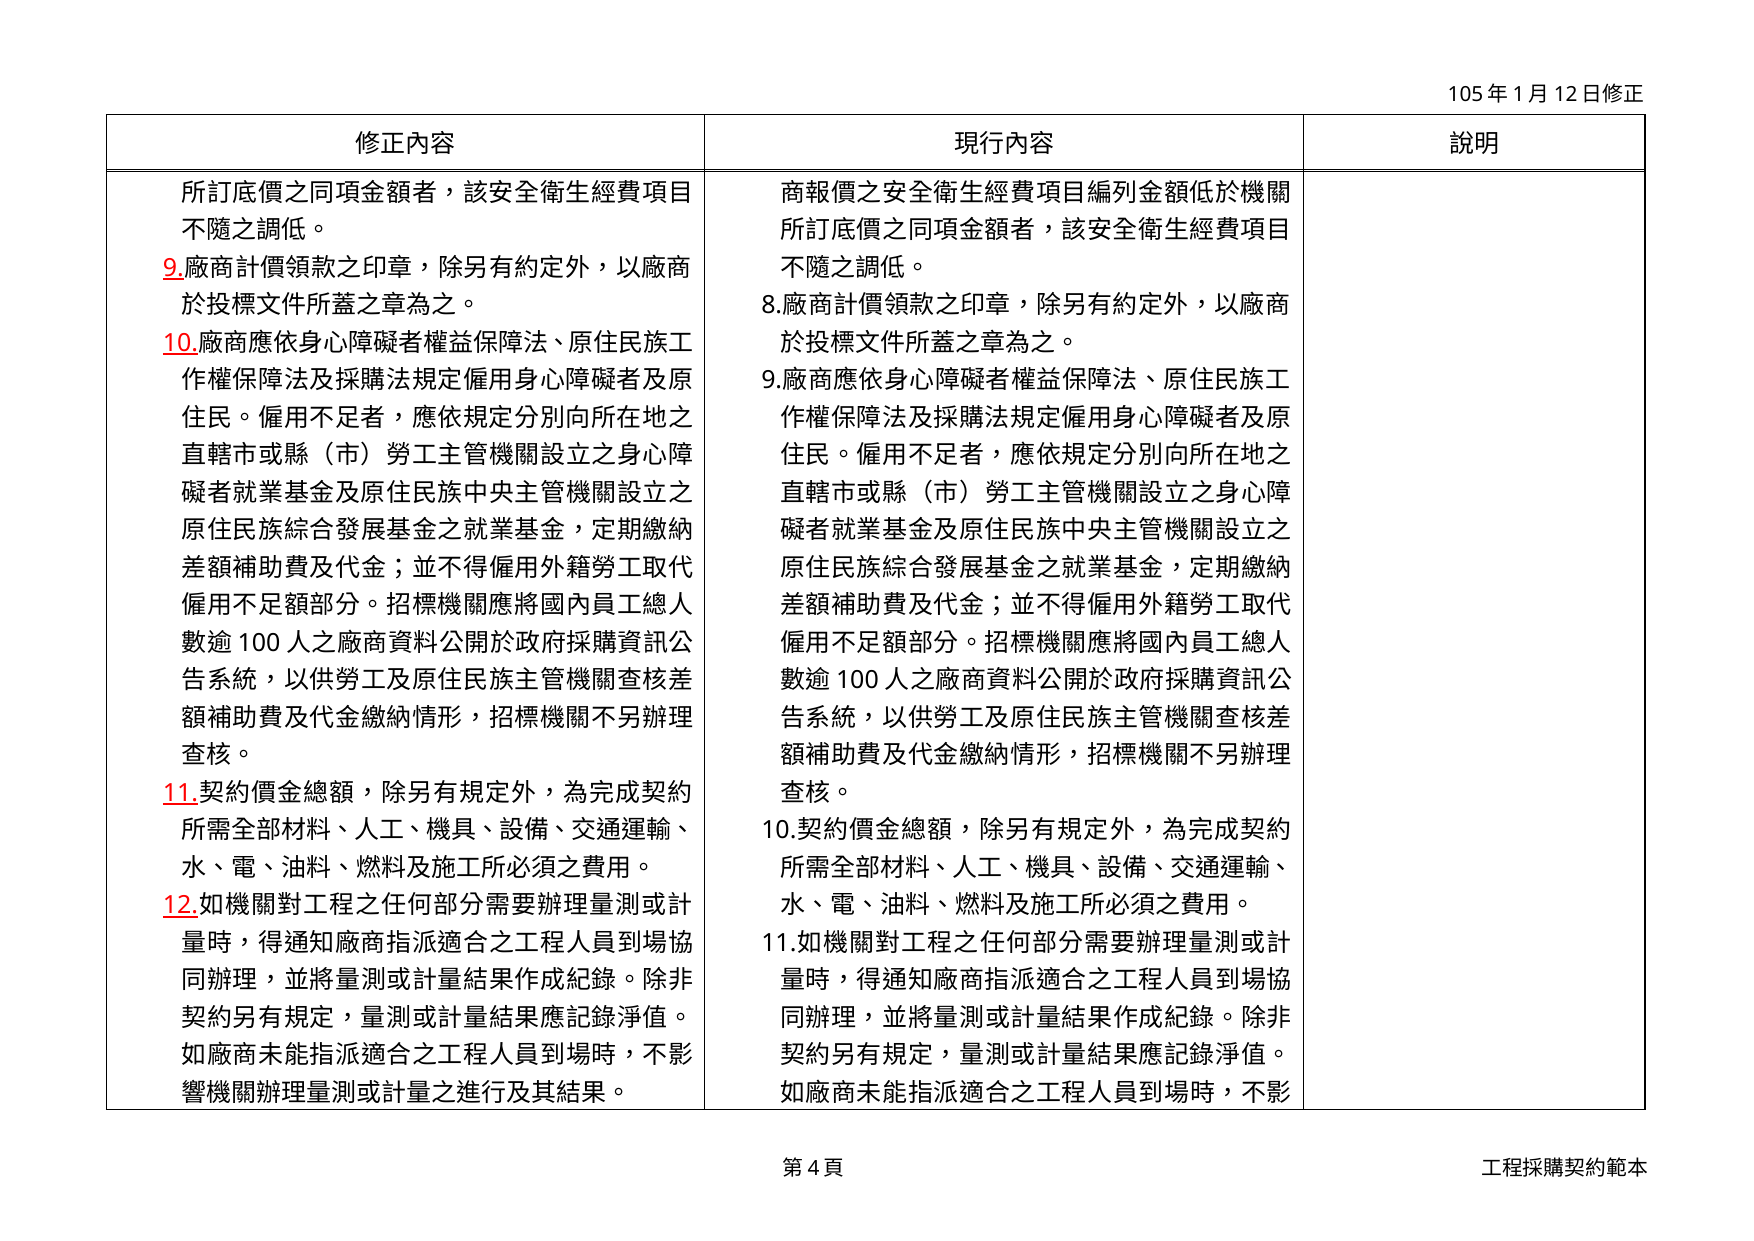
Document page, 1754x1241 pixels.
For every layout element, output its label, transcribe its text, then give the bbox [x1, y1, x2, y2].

table_cell 第1款序文酌修文字。 第1款第2目之(1)，依採購法第73條之1規定修正。後段有關需廠商澄清或補正資料者，機關之通知及審核、付款期限之計算，移列第1款第4目。 第1款第2目之(2)，酌修文字以資明確，並依採購法第73條之1規定修正。後段有關需廠商澄清或補正資料者，機關之通知及審核、付款期限之計算，移列第1款第4目。 第1款第3目，依採購法第73條之1規定修正。 原第1款第2目之(1)、(2)後段有關通知廠商澄清、補正資料及審核期限內容移列為第4目，並依採購法第73條之1規定修正，及載明審核、付款期限之計算。 原第4目至第13目移列第5目至第14目。 [1304, 172, 1644, 1109]
table_cell 商報價之安全衛生經費項目編列金額低於機關所訂底價之同項金額者，該安全衛生經費項目不隨之調低。 8.廠商計價領款之印章，除另有約定外，以廠商於投標文件所蓋之章為之。 9.廠商應依身心障礙者權益保障法、原住民族工作權保障法及採購法規定僱用身心障礙者及原住民。僱用不足者，應依規定分別向所在地之直轄市或縣（市）勞工主管機關設立之身心障礙者就業基金及原住民族中央主管機關設立之原住民族綜合發展基金之就業基金，定期繳納差額補助費及代金；並不得僱用外籍勞工取代僱用不足額部分。招標機關應將國內員工總人數逾100人之廠商資料公開於政府採購資訊公告系統，以供勞工及原住民族主管機關查核差額補助費及代金繳納情形，招標機關不另辦理查核。 10.契約價金總額，除另有規定外，為完成契約所需全部材料、人工、機具、設備、交通運輸、水、電、油料、燃料及施工所必須之費用。 11.如機關對工程之任何部分需要辦理量測或計量時，得通知廠商指派適合之工程人員到場協同辦理，並將量測或計量結果作成紀錄。除非契約另有規定，量測或計量結果應記錄淨值。如廠商未能指派適合之工程人員到場時，不影 [705, 172, 1303, 1109]
table_cell 所訂底價之同項金額者，該安全衛生經費項目不隨之調低。 9.廠商計價領款之印章，除另有約定外，以廠商於投標文件所蓋之章為之。 10.廠商應依身心障礙者權益保障法、原住民族工作權保障法及採購法規定僱用身心障礙者及原住民。僱用不足者，應依規定分別向所在地之直轄市或縣（市）勞工主管機關設立之身心障礙者就業基金及原住民族中央主管機關設立之原住民族綜合發展基金之就業基金，定期繳納差額補助費及代金；並不得僱用外籍勞工取代僱用不足額部分。招標機關應將國內員工總人數逾100人之廠商資料公開於政府採購資訊公告系統，以供勞工及原住民族主管機關查核差額補助費及代金繳納情形，招標機關不另辦理查核。 11.契約價金總額，除另有規定外，為完成契約所需全部材料、人工、機具、設備、交通運輸、水、電、油料、燃料及施工所必須之費用。 12.如機關對工程之任何部分需要辦理量測或計量時，得通知廠商指派適合之工程人員到場協同辦理，並將量測或計量結果作成紀錄。除非契約另有規定，量測或計量結果應記錄淨值。如廠商未能指派適合之工程人員到場時，不影響機關辦理量測或計量之進行及其結果。 [107, 172, 704, 1109]
table_header 現行內容 [705, 115, 1303, 169]
table_header 修正內容 [107, 115, 704, 169]
table_header 說明 [1304, 115, 1644, 169]
